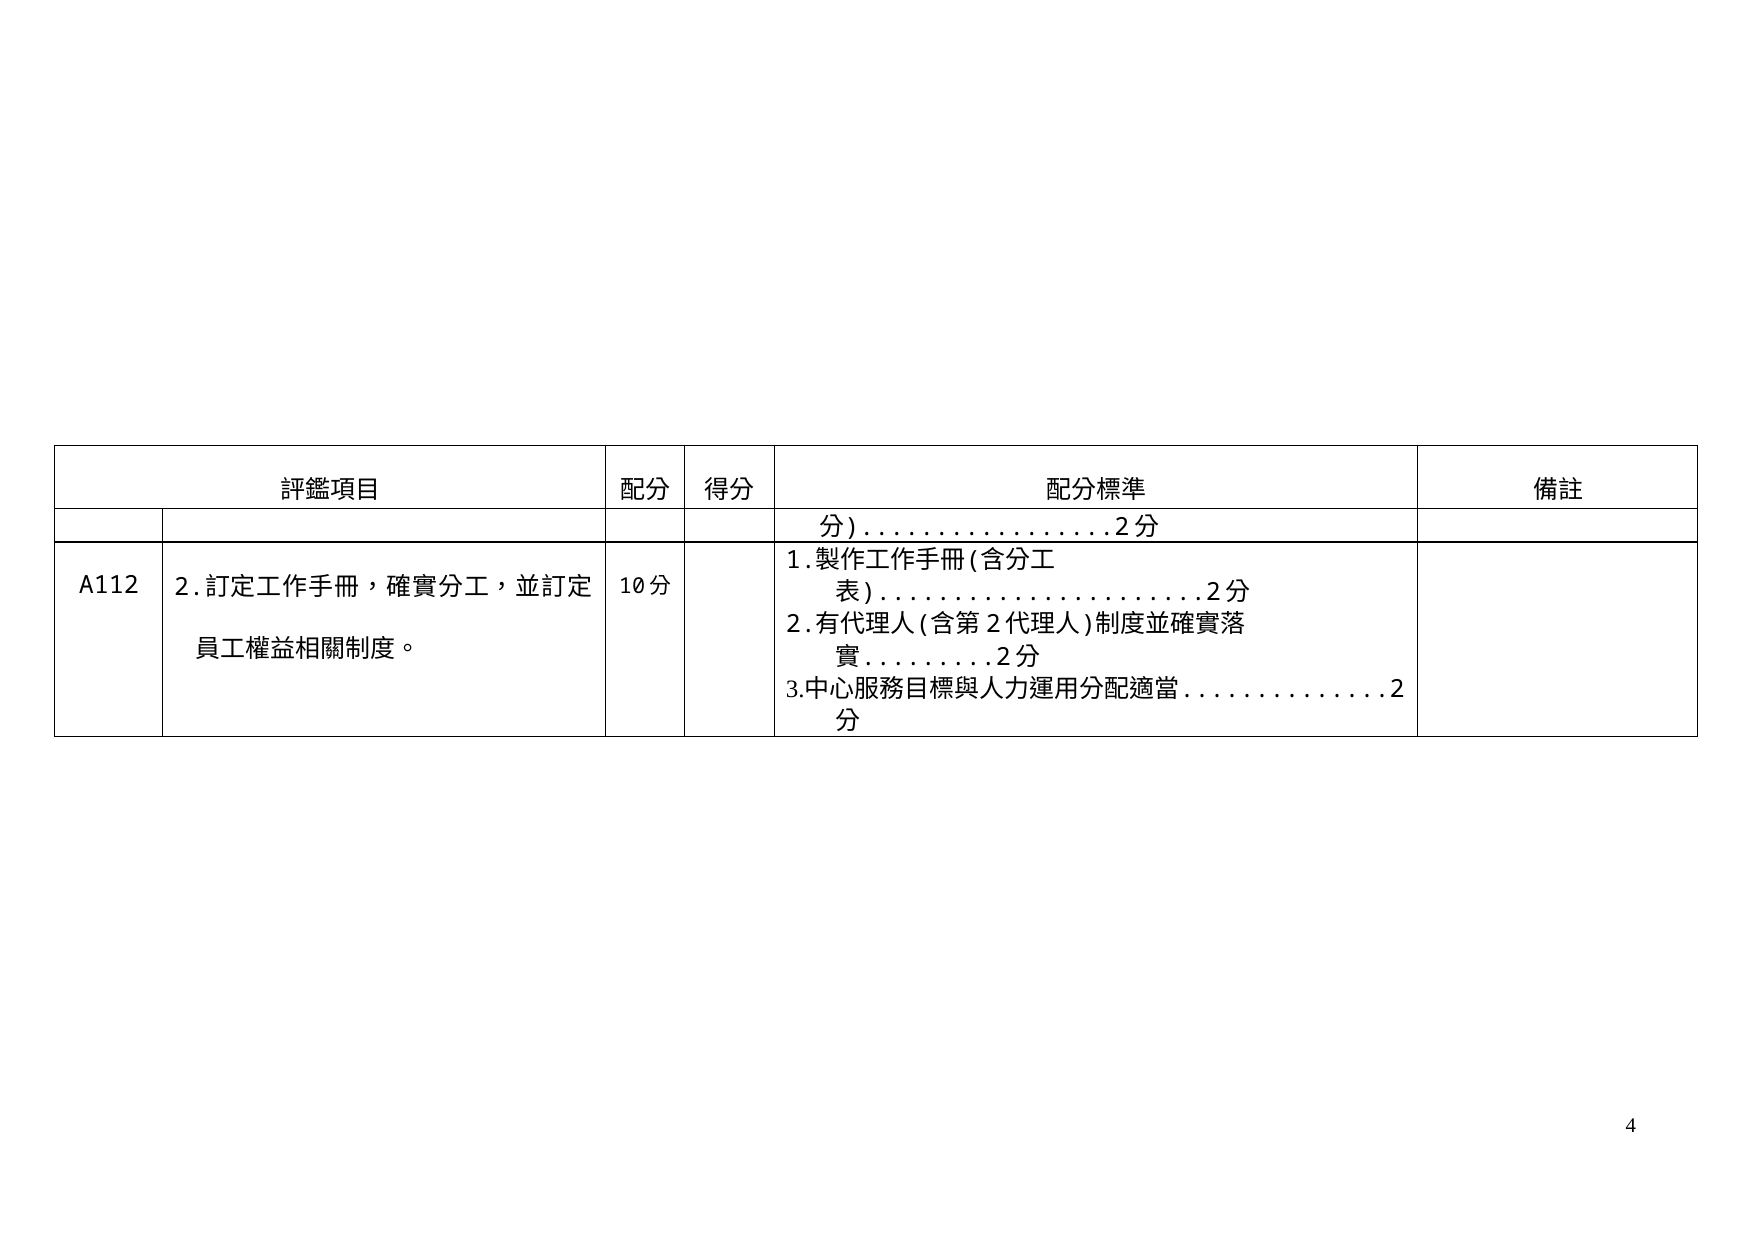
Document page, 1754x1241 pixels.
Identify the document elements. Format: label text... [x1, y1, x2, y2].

table_cell [163, 509, 605, 541]
table_header 得分 [685, 446, 774, 508]
table_cell 製作工作手冊(含分工表)......................2分 有代理人(含第2代理人)制度並確實落實.........2分 中心服務目標與人力運用分配適當..............2分 訂定員工權益相關制度，內容包含考核、獎勵及福利制度(如帶薪休假、婚喪生育等各項補助、自強活動)，考核制度進行後有相關配套措施...........2分 提供員工申訴管道並建立流程，員工清楚管道及流程，處理申訴事件建檔，並提出改善方式............2分 [775, 543, 1417, 736]
table_cell 分).................2分 [775, 509, 1417, 541]
table_cell [1418, 509, 1697, 541]
table_cell [606, 509, 684, 541]
table_cell 10分 [606, 543, 684, 736]
table_header 配分標準 [775, 446, 1417, 508]
table_cell [685, 509, 774, 541]
table_cell [1418, 543, 1697, 736]
table_header 配分 [606, 446, 684, 508]
table_cell [55, 509, 162, 541]
table_cell A112 [55, 543, 162, 736]
table_cell 2.訂定工作手冊，確實分工，並訂定員工權益相關制度。 [163, 543, 605, 736]
table_cell [685, 543, 774, 736]
table_header 評鑑項目 [55, 446, 605, 508]
table_header 備註 [1418, 446, 1697, 508]
